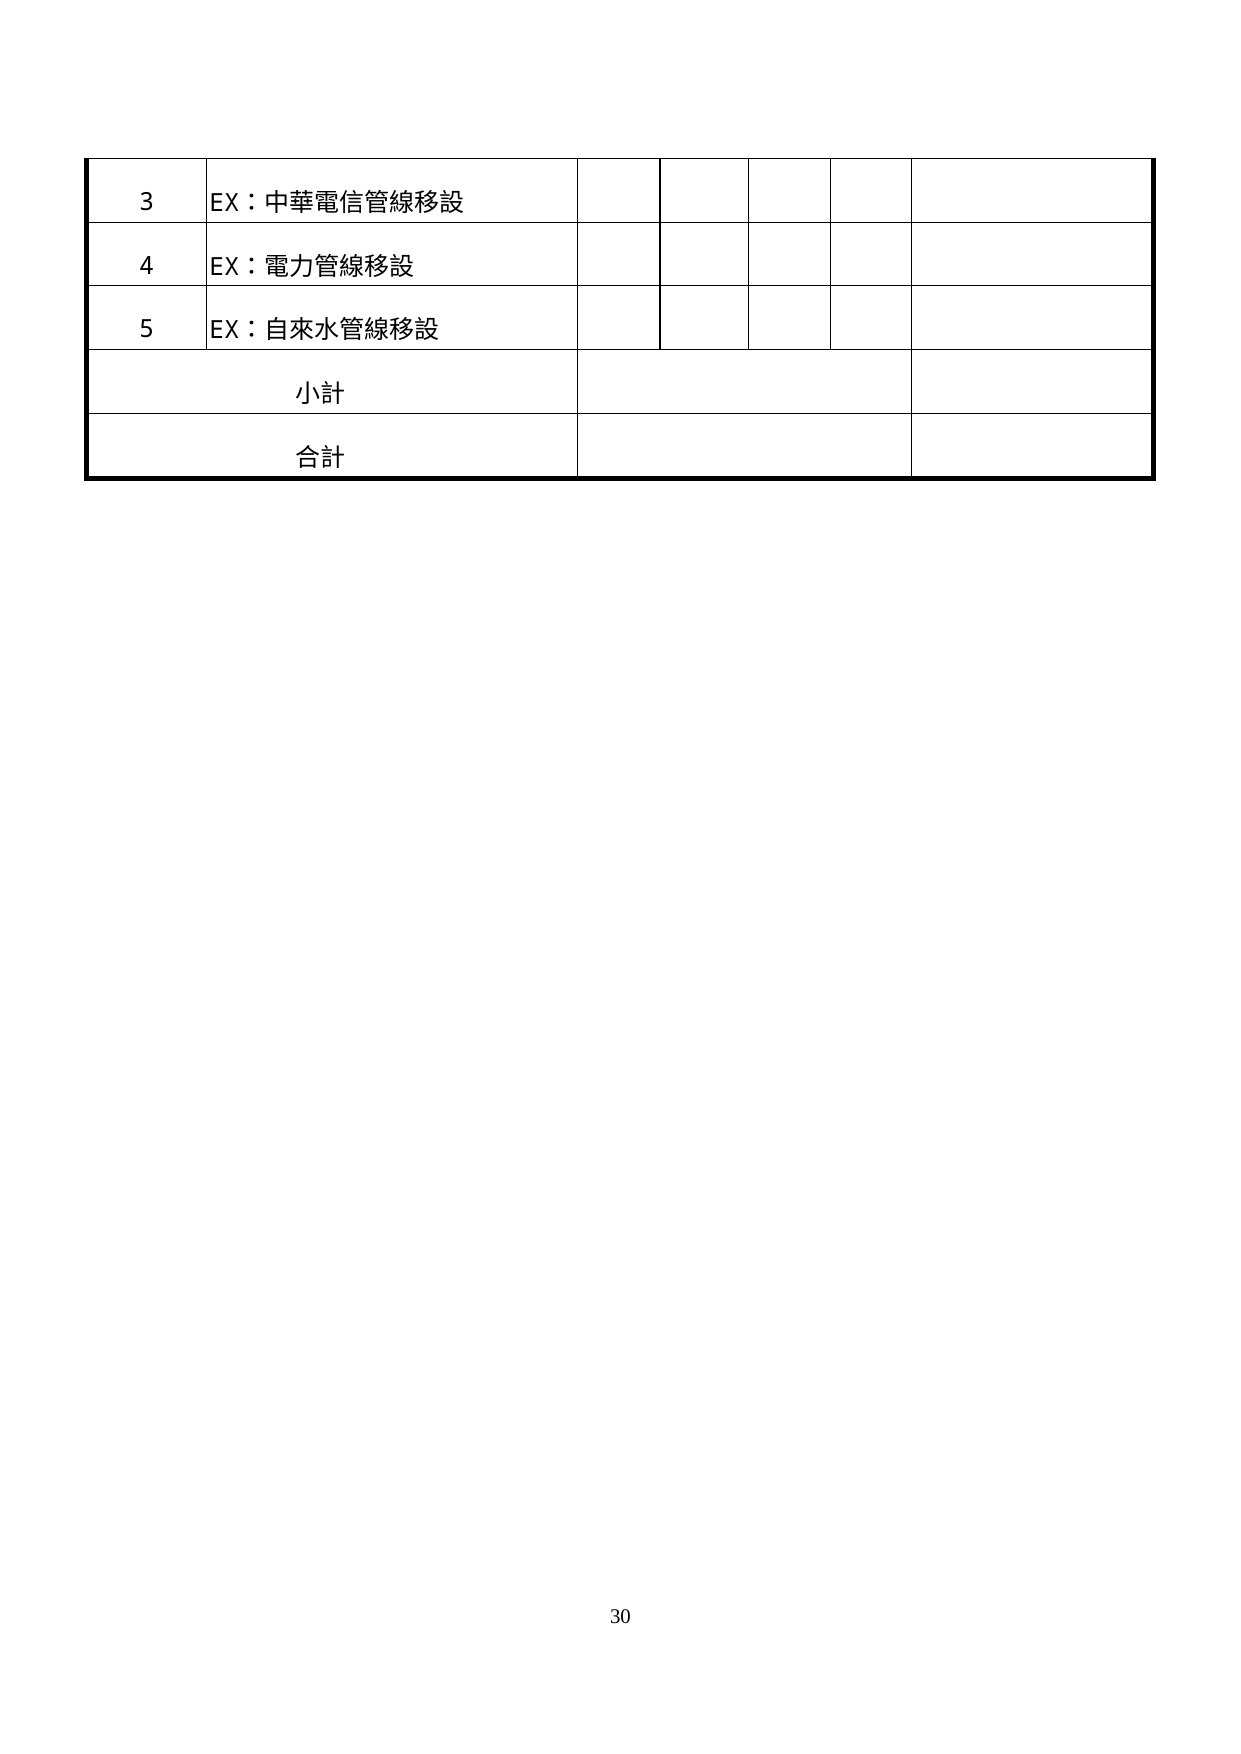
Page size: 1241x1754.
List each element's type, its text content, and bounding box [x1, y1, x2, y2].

table_cell [661, 286, 748, 349]
table_cell 小計 [89, 350, 577, 412]
table_cell 4 [89, 223, 206, 285]
table_cell [912, 159, 1151, 222]
table_cell EX：中華電信管線移設 [207, 159, 577, 222]
table_cell [661, 159, 748, 222]
table_cell [578, 286, 659, 349]
table_cell [578, 350, 911, 412]
table_cell [912, 414, 1151, 476]
table_cell [749, 286, 830, 349]
table_cell [749, 159, 830, 222]
table_cell [749, 223, 830, 285]
table_cell [831, 223, 911, 285]
table_cell [578, 414, 911, 476]
table_cell [661, 223, 748, 285]
table_cell EX：自來水管線移設 [207, 286, 577, 349]
table_cell 合計 [89, 414, 577, 476]
table_cell [912, 286, 1151, 349]
table_cell 5 [89, 286, 206, 349]
table_cell [912, 223, 1151, 285]
table_cell [578, 223, 659, 285]
table_cell 3 [89, 159, 206, 222]
table_cell [578, 159, 659, 222]
table_cell EX：電力管線移設 [207, 223, 577, 285]
table_cell [831, 159, 911, 222]
table_cell [912, 350, 1151, 412]
table_cell [831, 286, 911, 349]
